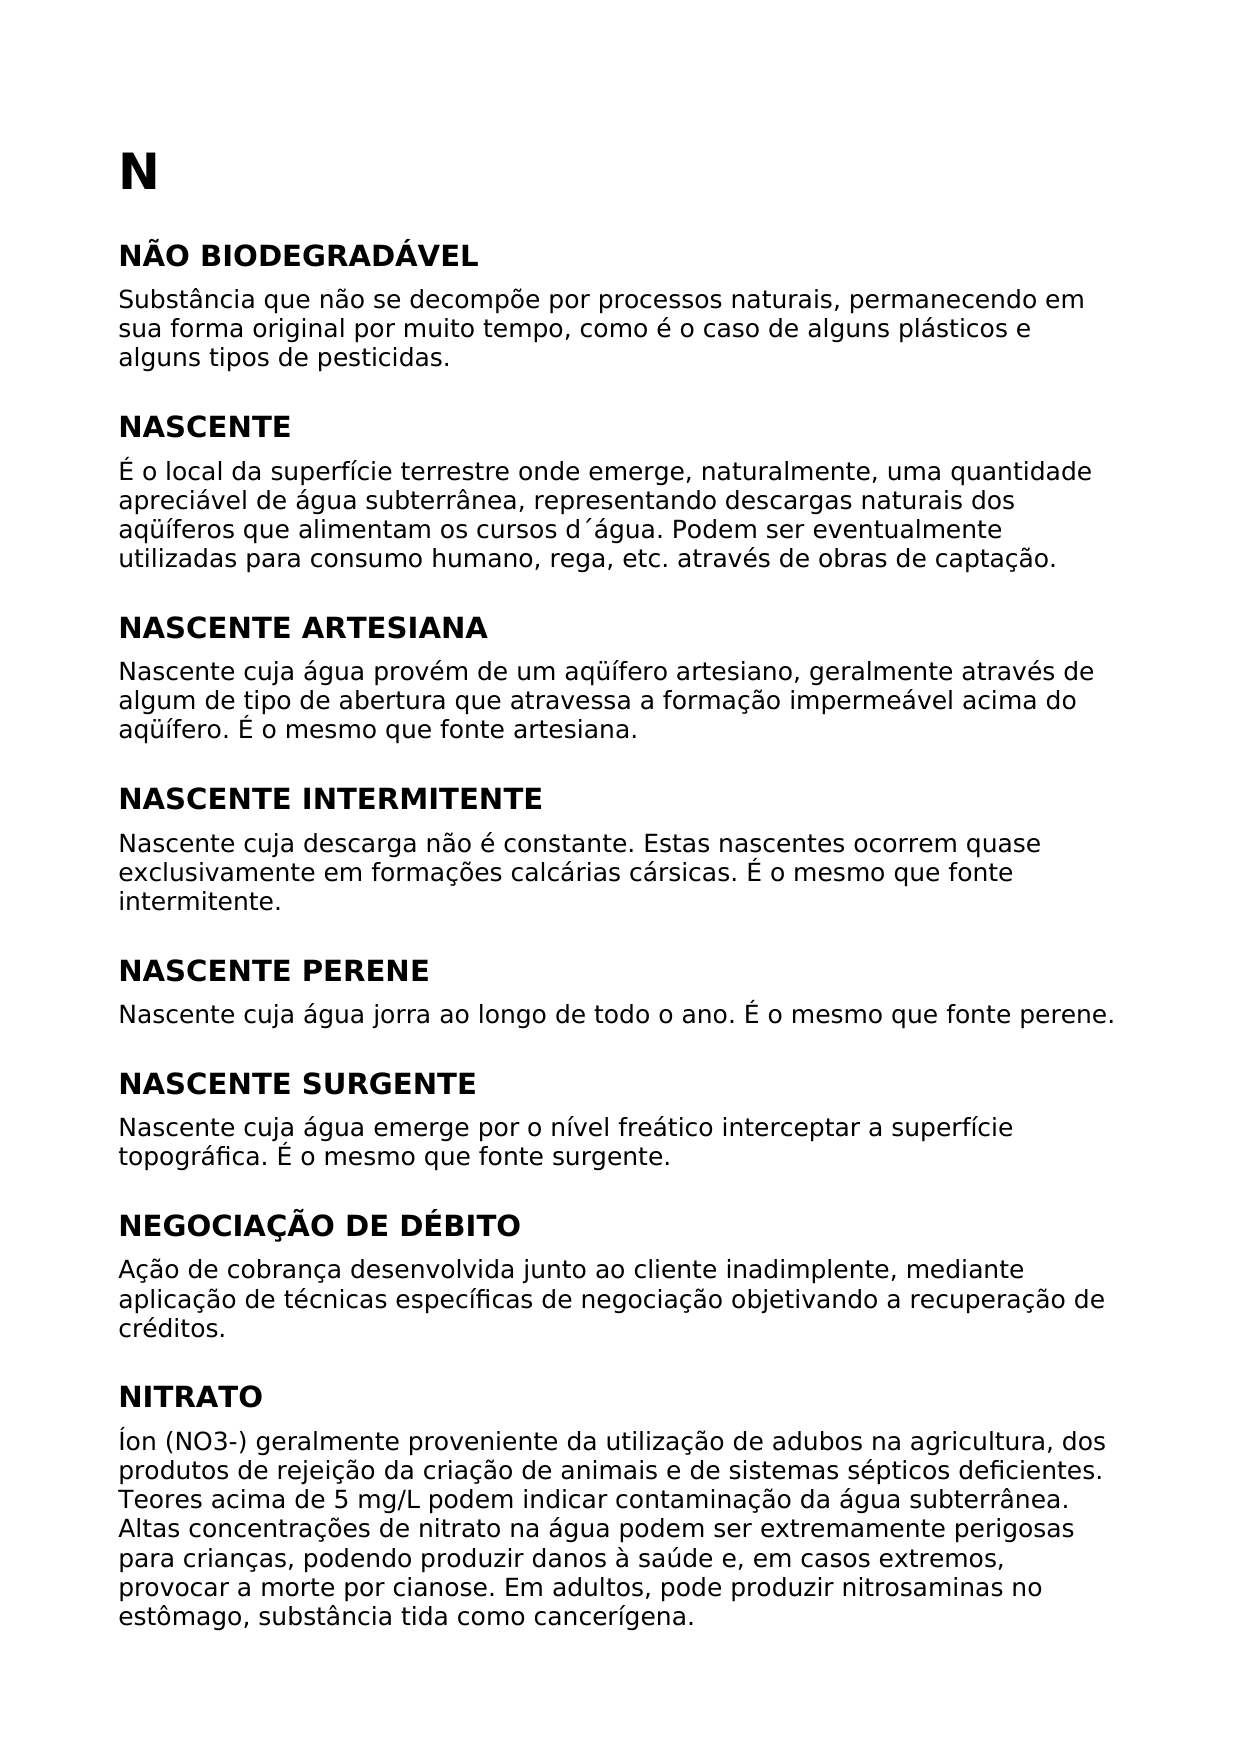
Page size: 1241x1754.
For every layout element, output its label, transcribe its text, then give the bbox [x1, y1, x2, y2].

text Substância que não se decompõe por processos naturais, permanecendo em sua forma original por muito tempo, como é o caso de alguns plásticos e alguns tipos de pesticidas. [118, 285, 1122, 373]
text Íon (NO3-) geralmente proveniente da utilização de adubos na agricultura, dos produtos de rejeição da criação de animais e de sistemas sépticos deficientes. Teores acima de 5 mg/L podem indicar contaminação da água subterrânea. Altas concentrações de nitrato na água podem ser extremamente perigosas para crianças, podendo produzir danos à saúde e, em casos extremos, provocar a morte por cianose. Em adultos, pode produzir nitrosaminas no estômago, substância tida como cancerígena. [118, 1427, 1122, 1631]
subtitle NITRATO [118, 1381, 1122, 1415]
subtitle NASCENTE [118, 410, 1122, 444]
text É o local da superfície terrestre onde emerge, naturalmente, uma quantidade apreciável de água subterrânea, representando descargas naturais dos aqüíferos que alimentam os cursos d´água. Podem ser eventualmente utilizadas para consumo humano, rega, etc. através de obras de captação. [118, 457, 1122, 573]
text Nascente cuja água provém de um aqüífero artesiano, geralmente através de algum de tipo de abertura que atravessa a formação impermeável acima do aqüífero. É o mesmo que fonte artesiana. [118, 657, 1122, 745]
text Nascente cuja água jorra ao longo de todo o ano. É o mesmo que fonte perene. [118, 1000, 1122, 1029]
subtitle NASCENTE ARTESIANA [118, 611, 1122, 645]
subtitle NASCENTE PERENE [118, 954, 1122, 988]
text Nascente cuja água emerge por o nível freático interceptar a superfície topográfica. É o mesmo que fonte surgente. [118, 1113, 1122, 1172]
subtitle NÃO BIODEGRADÁVEL [118, 239, 1122, 273]
subtitle NEGOCIAÇÃO DE DÉBITO [118, 1209, 1122, 1243]
text Ação de cobrança desenvolvida junto ao cliente inadimplente, mediante aplicação de técnicas específicas de negociação objetivando a recuperação de créditos. [118, 1256, 1122, 1343]
subtitle N [118, 143, 1122, 201]
subtitle NASCENTE SURGENTE [118, 1067, 1122, 1101]
subtitle NASCENTE INTERMITENTE [118, 782, 1122, 816]
text Nascente cuja descarga não é constante. Estas nascentes ocorrem quase exclusivamente em formações calcárias cársicas. É o mesmo que fonte intermitente. [118, 829, 1122, 916]
